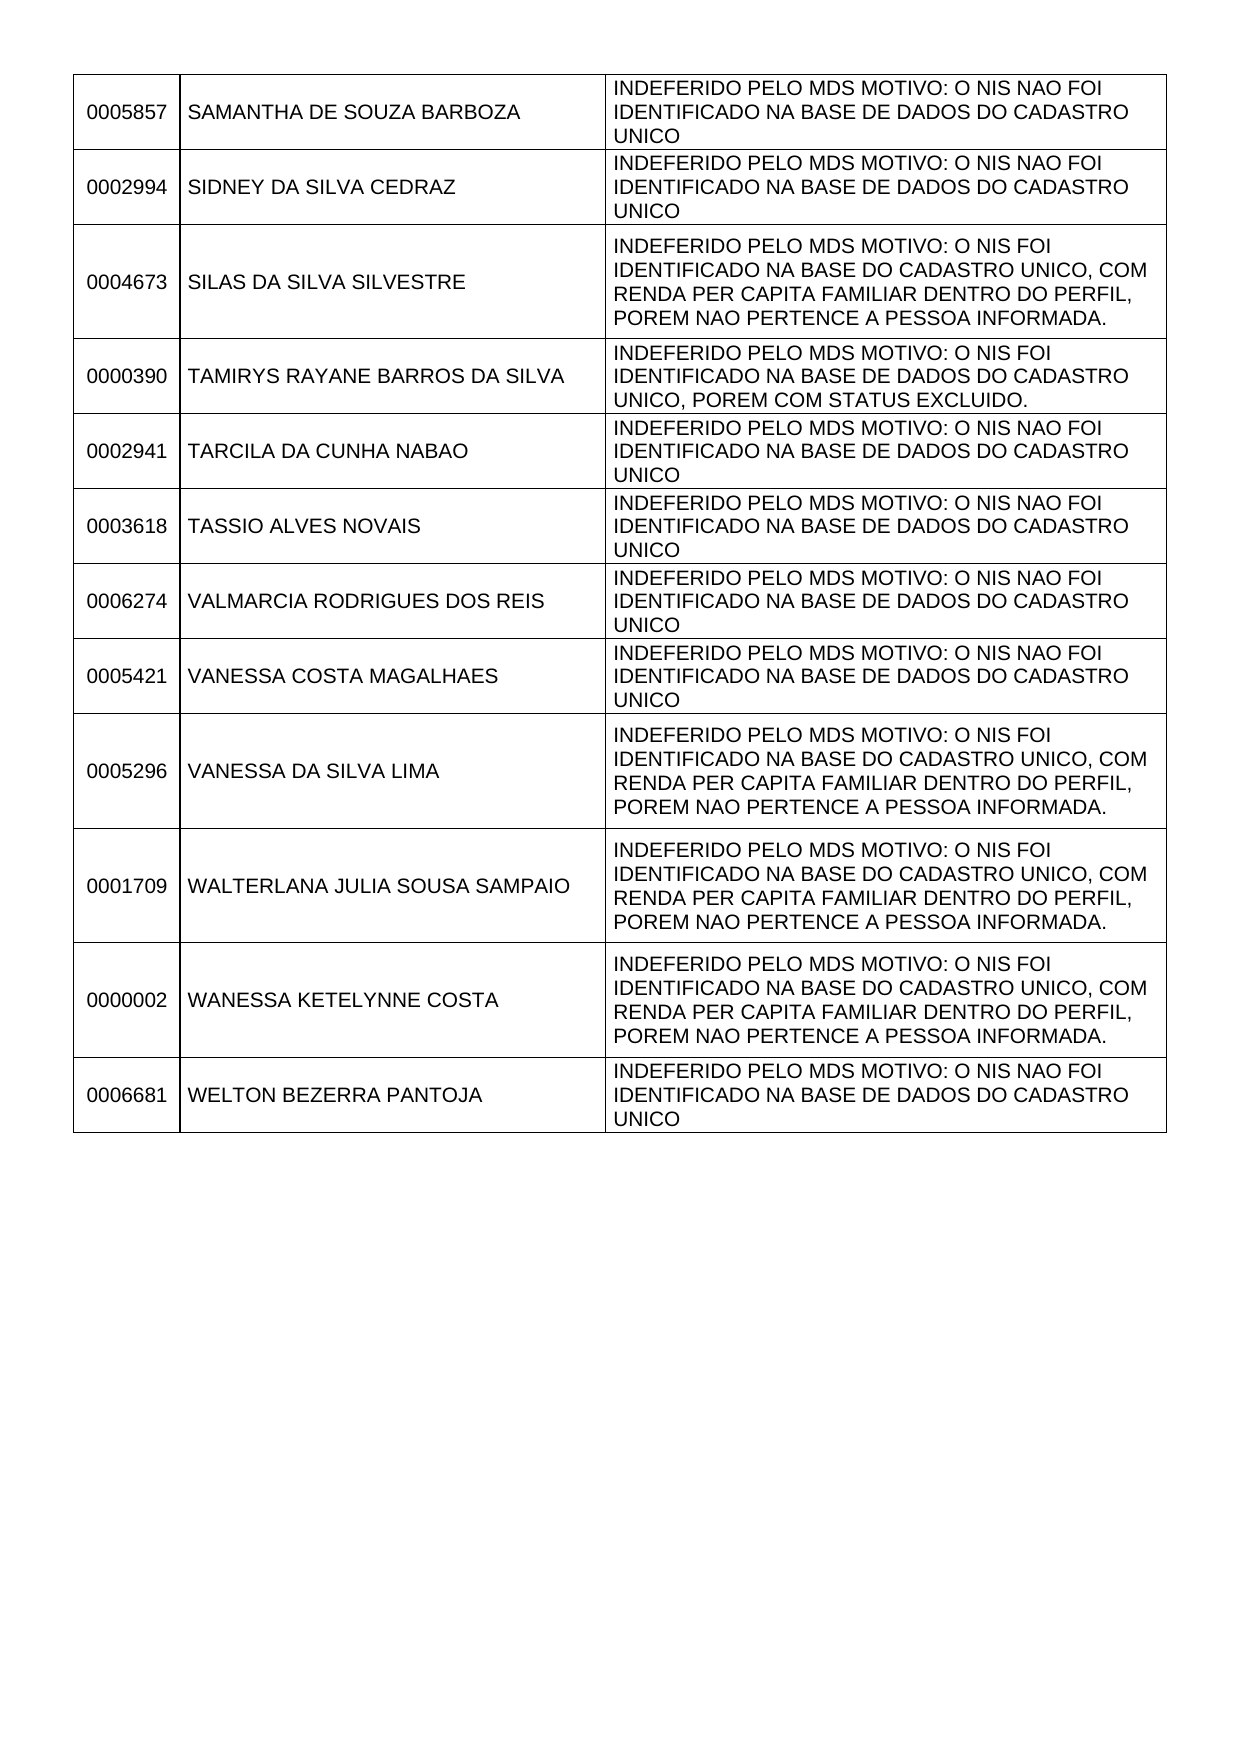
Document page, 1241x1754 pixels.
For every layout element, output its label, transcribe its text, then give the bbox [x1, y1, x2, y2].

table_cell INDEFERIDO PELO MDS MOTIVO: O NIS FOI IDENTIFICADO NA BASE DE DADOS DO CADASTRO UNICO, POREM COM STATUS EXCLUIDO. [606, 339, 1166, 413]
table_cell 0002994 [74, 150, 179, 224]
table_cell 0000390 [74, 339, 179, 413]
table_cell INDEFERIDO PELO MDS MOTIVO: O NIS FOI IDENTIFICADO NA BASE DO CADASTRO UNICO, COM RENDA PER CAPITA FAMILIAR DENTRO DO PERFIL, POREM NAO PERTENCE A PESSOA INFORMADA. [606, 225, 1166, 338]
table_cell 0006681 [74, 1058, 179, 1132]
table_cell VALMARCIA RODRIGUES DOS REIS [181, 564, 605, 638]
table_cell INDEFERIDO PELO MDS MOTIVO: O NIS FOI IDENTIFICADO NA BASE DO CADASTRO UNICO, COM RENDA PER CAPITA FAMILIAR DENTRO DO PERFIL, POREM NAO PERTENCE A PESSOA INFORMADA. [606, 943, 1166, 1057]
table_cell TAMIRYS RAYANE BARROS DA SILVA [181, 339, 605, 413]
table_cell SILAS DA SILVA SILVESTRE [181, 225, 605, 338]
table_cell WELTON BEZERRA PANTOJA [181, 1058, 605, 1132]
table_cell INDEFERIDO PELO MDS MOTIVO: O NIS NAO FOI IDENTIFICADO NA BASE DE DADOS DO CADASTRO UNICO [606, 489, 1166, 563]
table_cell INDEFERIDO PELO MDS MOTIVO: O NIS NAO FOI IDENTIFICADO NA BASE DE DADOS DO CADASTRO UNICO [606, 639, 1166, 713]
table_cell TASSIO ALVES NOVAIS [181, 489, 605, 563]
table_cell INDEFERIDO PELO MDS MOTIVO: O NIS NAO FOI IDENTIFICADO NA BASE DE DADOS DO CADASTRO UNICO [606, 564, 1166, 638]
table_cell INDEFERIDO PELO MDS MOTIVO: O NIS NAO FOI IDENTIFICADO NA BASE DE DADOS DO CADASTRO UNICO [606, 1058, 1166, 1132]
table_cell INDEFERIDO PELO MDS MOTIVO: O NIS NAO FOI IDENTIFICADO NA BASE DE DADOS DO CADASTRO UNICO [606, 75, 1166, 149]
table_cell INDEFERIDO PELO MDS MOTIVO: O NIS FOI IDENTIFICADO NA BASE DO CADASTRO UNICO, COM RENDA PER CAPITA FAMILIAR DENTRO DO PERFIL, POREM NAO PERTENCE A PESSOA INFORMADA. [606, 714, 1166, 828]
table_cell WALTERLANA JULIA SOUSA SAMPAIO [181, 829, 605, 942]
table_cell 0005421 [74, 639, 179, 713]
table_cell INDEFERIDO PELO MDS MOTIVO: O NIS NAO FOI IDENTIFICADO NA BASE DE DADOS DO CADASTRO UNICO [606, 150, 1166, 224]
table_cell 0000002 [74, 943, 179, 1057]
table_cell SIDNEY DA SILVA CEDRAZ [181, 150, 605, 224]
table_cell 0005857 [74, 75, 179, 149]
table_cell 0006274 [74, 564, 179, 638]
table_cell 0002941 [74, 414, 179, 488]
table_cell VANESSA COSTA MAGALHAES [181, 639, 605, 713]
table_cell 0003618 [74, 489, 179, 563]
table_cell SAMANTHA DE SOUZA BARBOZA [181, 75, 605, 149]
table_cell WANESSA KETELYNNE COSTA [181, 943, 605, 1057]
table_cell 0001709 [74, 829, 179, 942]
table_cell 0004673 [74, 225, 179, 338]
table_cell TARCILA DA CUNHA NABAO [181, 414, 605, 488]
table_cell 0005296 [74, 714, 179, 828]
table_cell INDEFERIDO PELO MDS MOTIVO: O NIS FOI IDENTIFICADO NA BASE DO CADASTRO UNICO, COM RENDA PER CAPITA FAMILIAR DENTRO DO PERFIL, POREM NAO PERTENCE A PESSOA INFORMADA. [606, 829, 1166, 942]
table_cell INDEFERIDO PELO MDS MOTIVO: O NIS NAO FOI IDENTIFICADO NA BASE DE DADOS DO CADASTRO UNICO [606, 414, 1166, 488]
table_cell VANESSA DA SILVA LIMA [181, 714, 605, 828]
